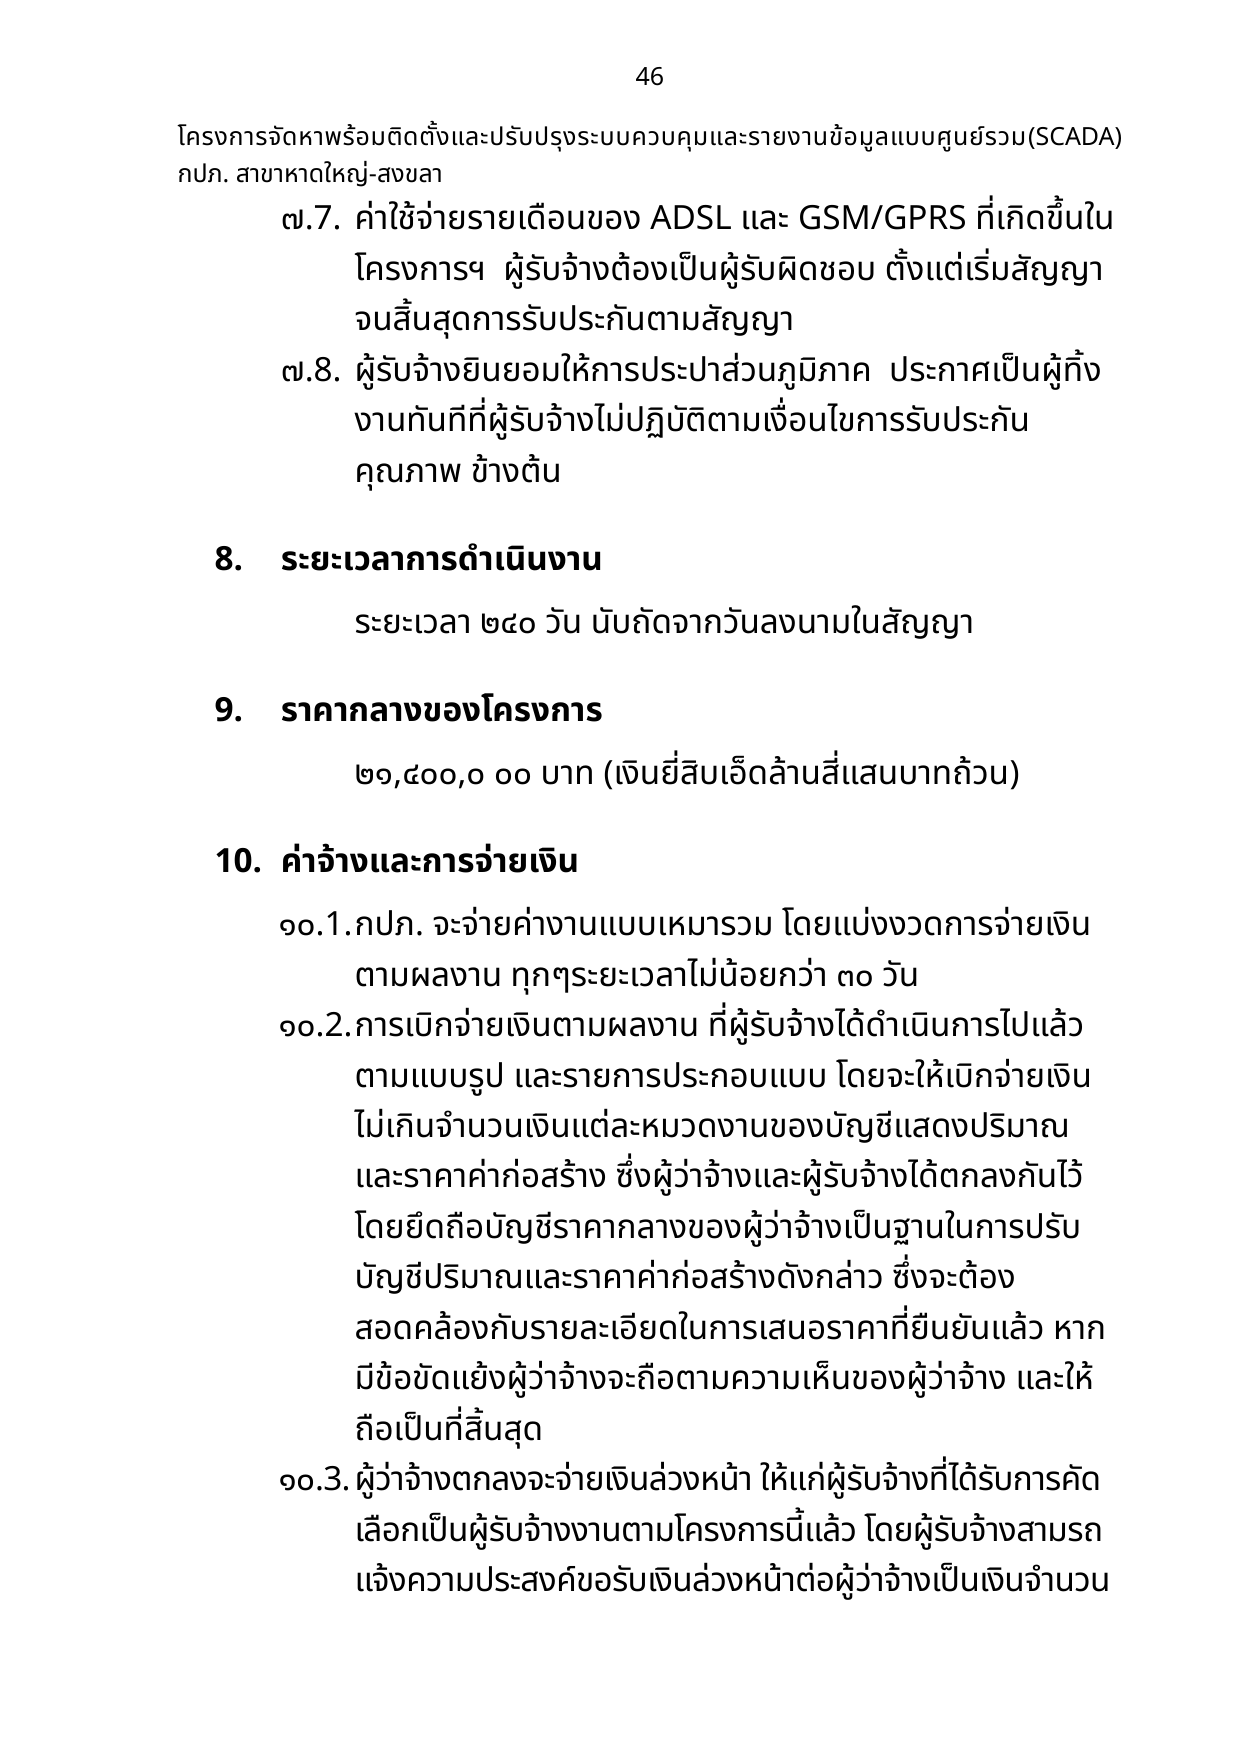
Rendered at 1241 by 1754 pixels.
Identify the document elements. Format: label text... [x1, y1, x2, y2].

text ๒๑,๔๐๐,๐ ๐๐ บาท (เงินยี่สิบเอ็ดล้านสี่แสนบาทถ้วน) [281, 749, 1122, 799]
list การเบิกจ่ายเงินตามผลงาน ที่ผู้รับจ้างได้ดำเนินการไปแล้วตามแบบรูป และรายการประกอบแบบ โดยจะให้เบิกจ่ายเงินไม่เกินจำนวนเงินแต่ละหมวดงานของบัญชีแสดงปริมาณ และราคาค่าก่อสร้าง ซึ่งผู้ว่าจ้างและผู้รับจ้างได้ตกลงกันไว้ โดยยึดถือบัญชีราคากลางของผู้ว่าจ้างเป็นฐานในการปรับบัญชีปริมาณและราคาค่าก่อสร้างดังกล่าว ซึ่งจะต้องสอดคล้องกับรายละเอียดในการเสนอราคาที่ยืนยันแล้ว หากมีข้อขัดแย้งผู้ว่าจ้างจะถือตามความเห็นของผู้ว่าจ้าง และให้ถือเป็นที่สิ้นสุด [278, 1001, 1122, 1455]
list ผู้รับจ้างยินยอมให้การประปาส่วนภูมิภาค ประกาศเป็นผู้ทิ้งงานทันทีที่ผู้รับจ้างไม่ปฏิบัติตามเงื่อนไขการรับประกันคุณภาพ ข้างต้น [281, 346, 1122, 497]
list กปภ. จะจ่ายค่างานแบบเหมารวม โดยแบ่งงวดการจ่ายเงินตามผลงาน ทุกๆระยะเวลาไม่น้อยกว่า ๓๐ วัน [278, 900, 1122, 1001]
text ระยะเวลา ๒๔๐ วัน นับถัดจากวันลงนามในสัญญา [281, 598, 1122, 648]
list ระยะเวลาการดำเนินงาน [214, 534, 1122, 585]
list ค่าจ้างและการจ่ายเงิน [214, 837, 1122, 887]
list ค่าใช้จ่ายรายเดือนของ ADSL และ GSM/GPRS ที่เกิดขึ้นในโครงการฯ ผู้รับจ้างต้องเป็นผู้รับผิดชอบ ตั้งแต่เริ่มสัญญาจนสิ้นสุดการรับประกันตามสัญญา [281, 194, 1122, 346]
list ราคากลางของโครงการ [214, 686, 1122, 736]
list ผู้ว่าจ้างตกลงจะจ่ายเงินล่วงหน้า ให้แก่ผู้รับจ้างที่ได้รับการคัดเลือกเป็นผู้รับจ้างงานตามโครงการนี้แล้ว โดยผู้รับจ้างสามรถแจ้งความประสงค์ขอรับเงินล่วงหน้าต่อผู้ว่าจ้างเป็นเงินจำนวน [278, 1455, 1122, 1606]
